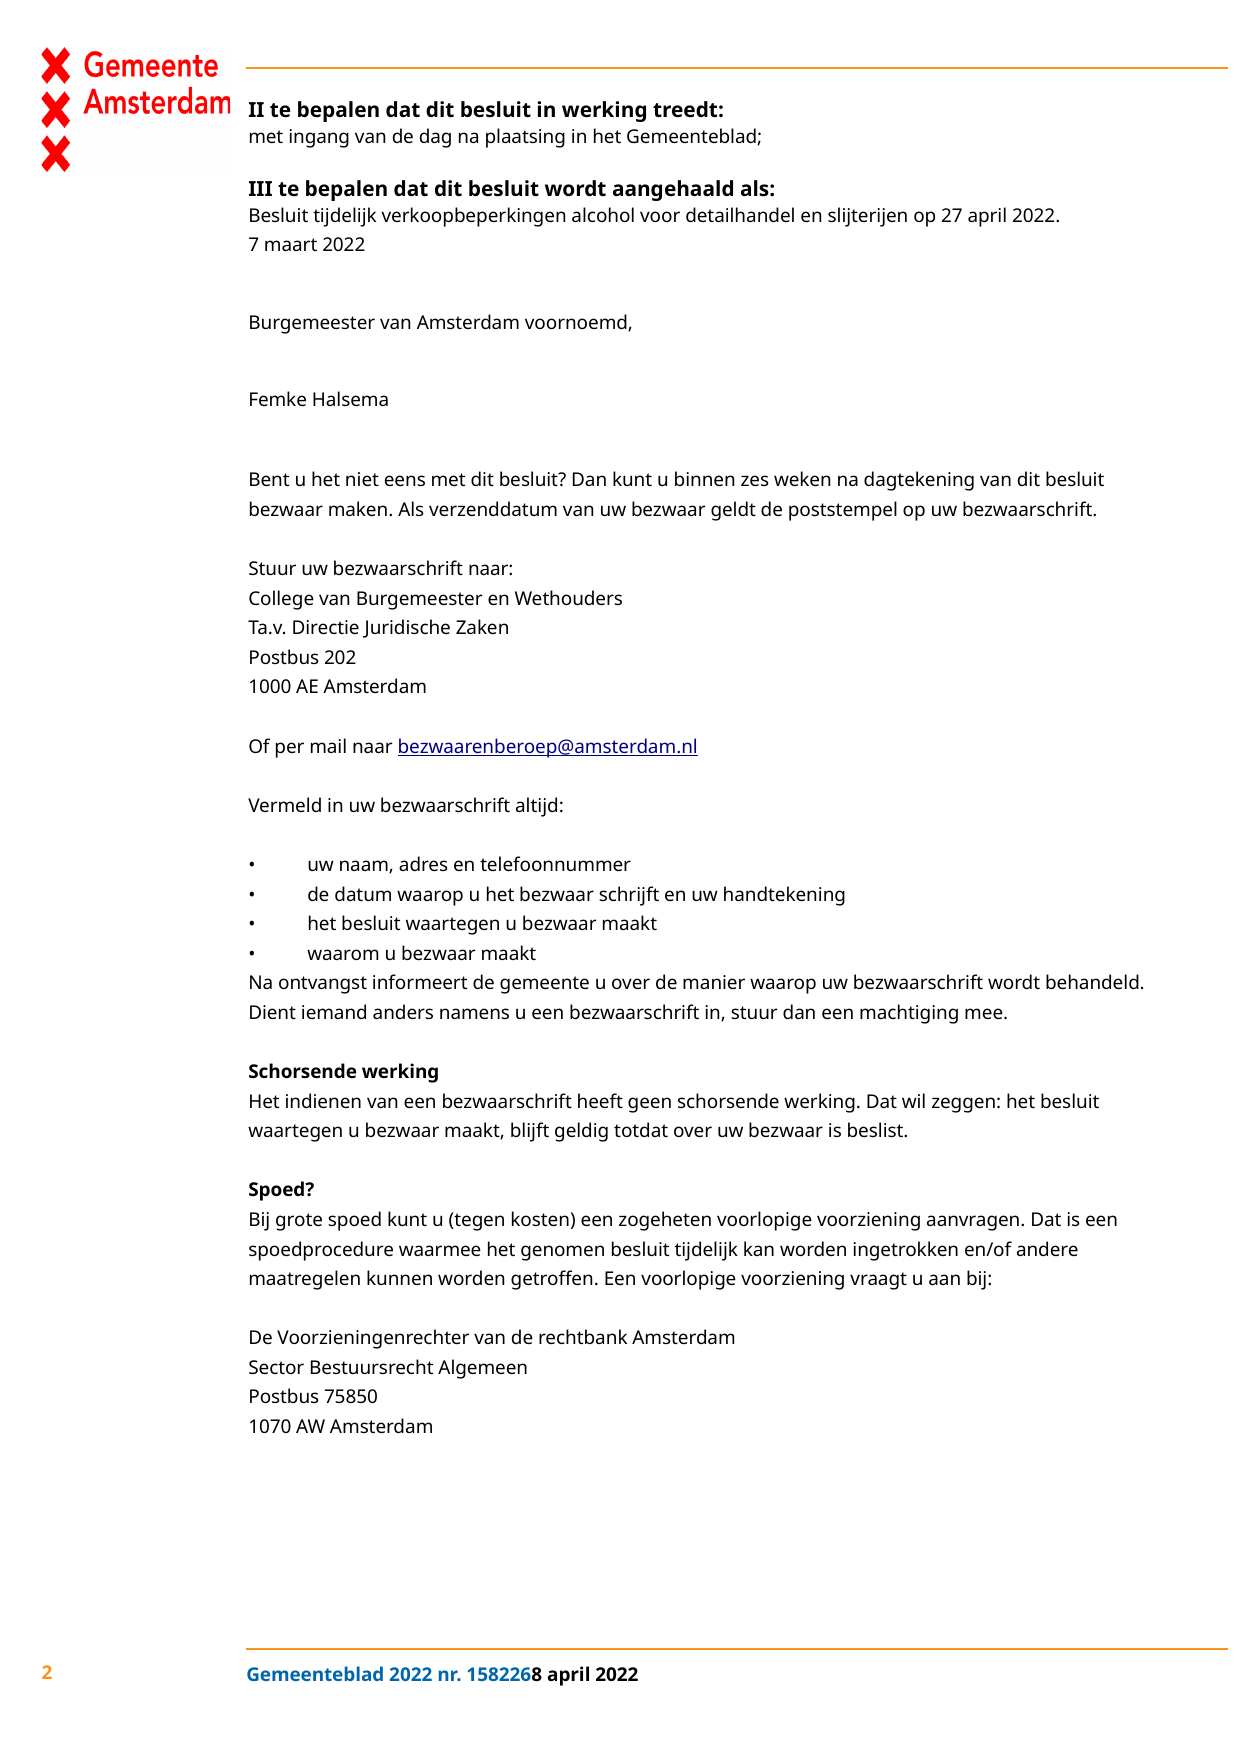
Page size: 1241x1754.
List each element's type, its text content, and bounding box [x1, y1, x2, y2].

text Ta.v. Directie Juridische Zaken [248, 614, 1152, 640]
list uw naam, adres en telefoonnummer [248, 851, 1152, 877]
text Het indienen van een bezwaarschrift heeft geen schorsende werking. Dat wil zeggen: het besluit waartegen u bezwaar maakt, blijft geldig totdat over uw bezwaar is beslist. [248, 1088, 1152, 1143]
text III te bepalen dat dit besluit wordt aangehaald als: [248, 174, 1152, 202]
text Na ontvangst informeert de gemeente u over de manier waarop uw bezwaarschrift wordt behandeld. Dient iemand anders namens u een bezwaarschrift in, stuur dan een machtiging mee. [248, 969, 1152, 1025]
text Besluit tijdelijk verkoopbeperkingen alcohol voor detailhandel en slijterijen op 27 april 2022. [248, 202, 1152, 228]
text Sector Bestuursrecht Algemeen [248, 1354, 1152, 1380]
text Schorsende werking [248, 1058, 1152, 1084]
text Femke Halsema [248, 386, 1152, 412]
text 1000 AE Amsterdam [248, 674, 1152, 699]
text College van Burgemeester en Wethouders [248, 585, 1152, 611]
list de datum waarop u het bezwaar schrijft en uw handtekening [248, 881, 1152, 907]
text met ingang van de dag na plaatsing in het Gemeenteblad; [248, 123, 1152, 149]
text Bij grote spoed kunt u (tegen kosten) een zogeheten voorlopige voorziening aanvragen. Dat is een spoedprocedure waarmee het genomen besluit tijdelijk kan worden ingetrokken en/of andere maatregelen kunnen worden getroffen. Een voorlopige voorziening vraagt u aan bij: [248, 1206, 1152, 1291]
text De Voorzieningenrechter van de rechtbank Amsterdam [248, 1324, 1152, 1350]
text Postbus 202 [248, 644, 1152, 670]
text II te bepalen dat dit besluit in werking treedt: [248, 95, 1152, 123]
list het besluit waartegen u bezwaar maakt [248, 910, 1152, 936]
text Vermeld in uw bezwaarschrift altijd: [248, 792, 1152, 818]
text Stuur uw bezwaarschrift naar: [248, 555, 1152, 581]
text Postbus 75850 [248, 1384, 1152, 1409]
picture [41, 47, 231, 172]
list waarom u bezwaar maakt [248, 940, 1152, 966]
text Spoed? [248, 1177, 1152, 1202]
text Bent u het niet eens met dit besluit? Dan kunt u binnen zes weken na dagtekening van dit besluit bezwaar maken. Als verzenddatum van uw bezwaar geldt de poststempel op uw bezwaarschrift. [248, 467, 1152, 522]
text Burgemeester van Amsterdam voornoemd, [248, 309, 1152, 334]
text Of per mail naar bezwaarenberoep@amsterdam.nl [248, 733, 1152, 759]
text 1070 AW Amsterdam [248, 1413, 1152, 1439]
text 7 maart 2022 [248, 232, 1152, 257]
